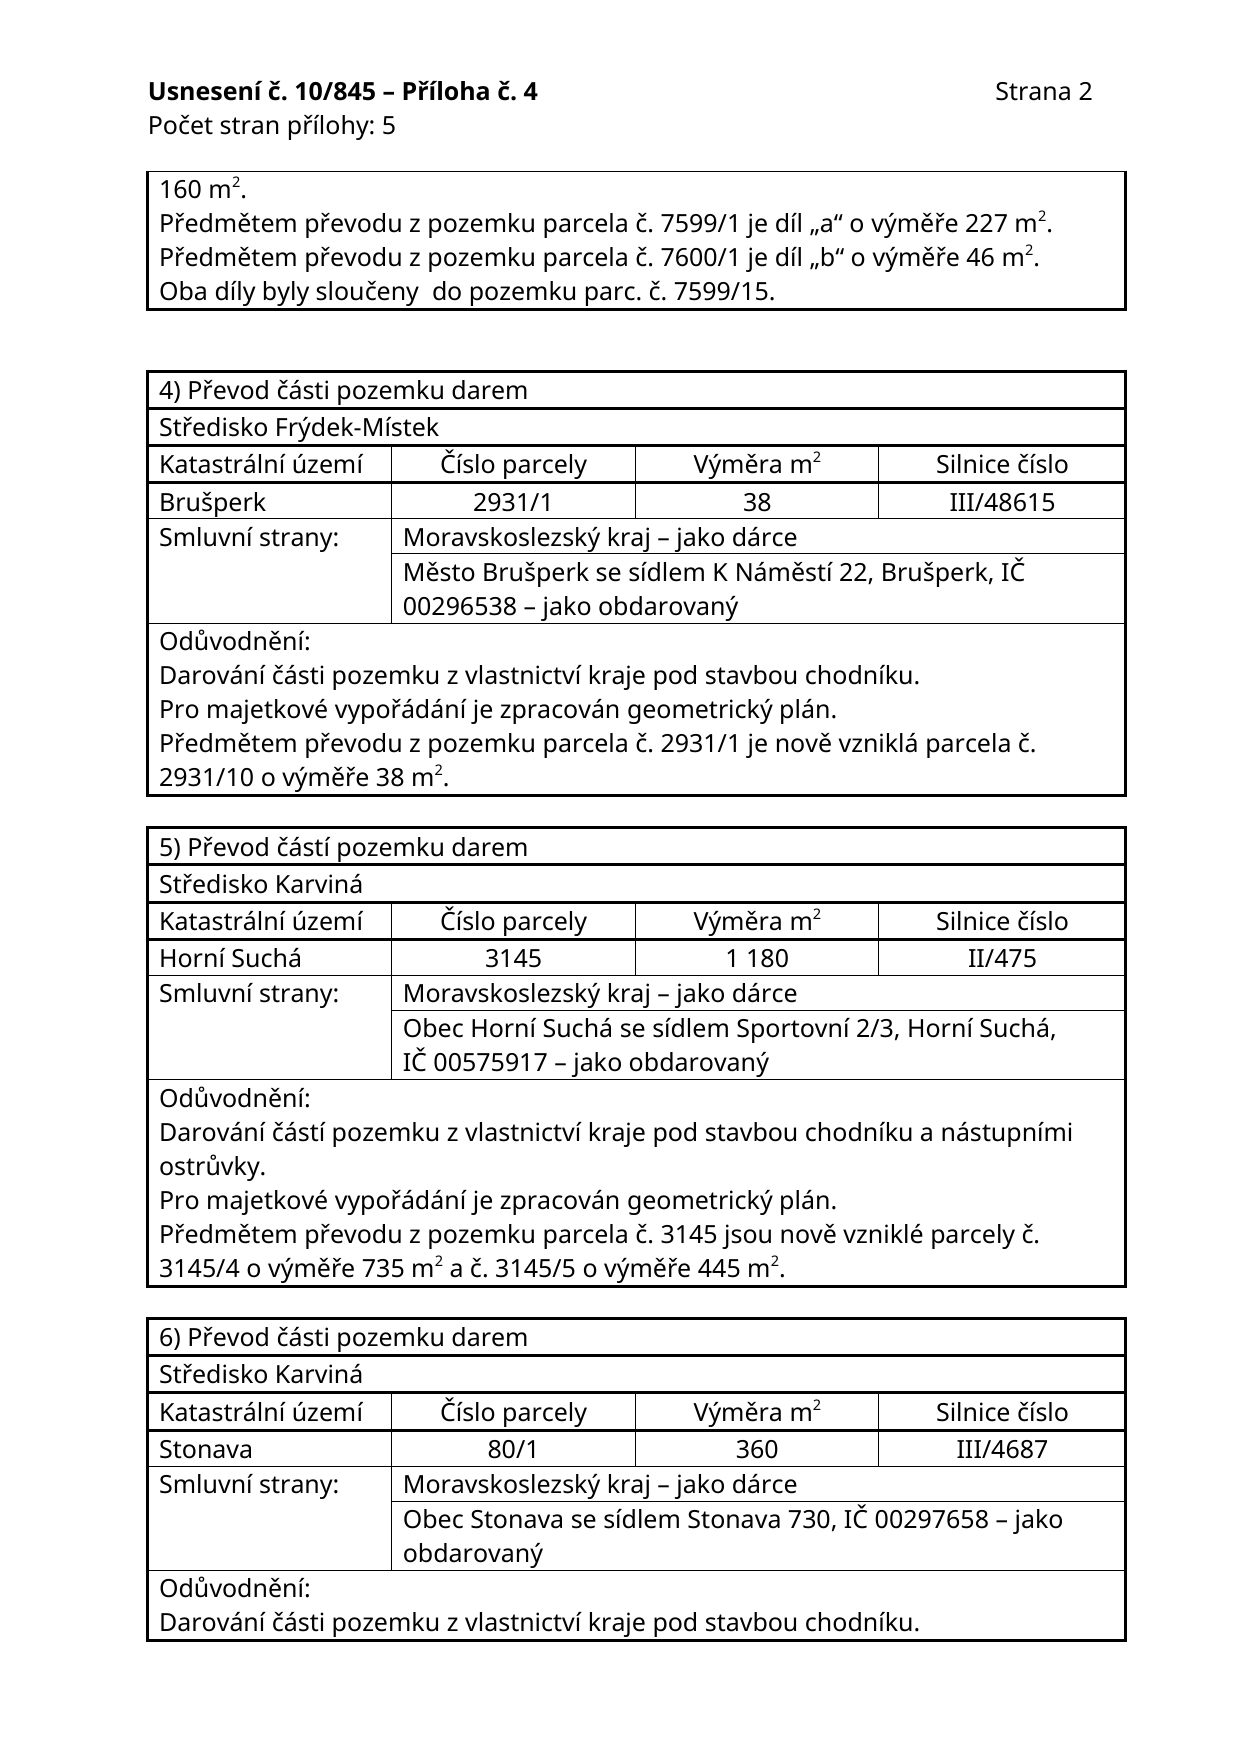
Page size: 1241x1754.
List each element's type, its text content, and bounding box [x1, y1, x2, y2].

table_cell Horní Suchá [149, 941, 391, 975]
table_cell 38 [636, 484, 878, 518]
table_cell Silnice číslo [879, 447, 1124, 481]
table_cell Obec Stonava se sídlem Stonava 730, IČ 00297658 – jako obdarovaný [392, 1502, 1124, 1570]
table_cell II/475 [879, 941, 1124, 975]
table_cell Výměra m2 [636, 904, 878, 938]
table_cell Silnice číslo [879, 1394, 1124, 1428]
table_header 6) Převod části pozemku darem [149, 1320, 1124, 1354]
table_cell Moravskoslezský kraj – jako dárce [392, 519, 1124, 553]
table_cell Smluvní strany: [149, 976, 391, 1079]
table_cell Moravskoslezský kraj – jako dárce [392, 1467, 1124, 1501]
table_cell Katastrální území [149, 904, 391, 938]
table_cell III/48615 [879, 484, 1124, 518]
table_cell Odůvodnění: Darování částí pozemku z vlastnictví kraje pod stavbou chodníku a nástupními ostrůvky. Pro majetkové vypořádání je zpracován geometrický plán. Předmětem převodu z pozemku parcela č. 3145 jsou nově vzniklé parcely č. 3145/4 o výměře 735 m2 a č. 3145/5 o výměře 445 m2. [149, 1080, 1124, 1284]
table_cell Smluvní strany: [149, 519, 391, 622]
table_cell Město Brušperk se sídlem K Náměstí 22, Brušperk, IČ 00296538 – jako obdarovaný [392, 554, 1124, 622]
table_cell 2931/1 [392, 484, 635, 518]
table_cell Odůvodnění: Darování části pozemku z vlastnictví kraje pod stavbou chodníku. Pro majetkové vypořádání je zpracován geometrický plán. Předmětem převodu z pozemku parcela č. 2931/1 je nově vzniklá parcela č. 2931/10 o výměře 38 m2. [149, 624, 1124, 794]
table_cell Středisko Karviná [149, 866, 1124, 901]
table_cell 3145 [392, 941, 635, 975]
table_cell Moravskoslezský kraj – jako dárce [392, 976, 1124, 1010]
table_cell Středisko Karviná [149, 1357, 1124, 1391]
table_cell Číslo parcely [392, 1394, 635, 1428]
table_cell 360 [636, 1432, 878, 1466]
table_cell 1 180 [636, 941, 878, 975]
table_cell Silnice číslo [879, 904, 1124, 938]
table_cell Výměra m2 [636, 447, 878, 481]
table_cell III/4687 [879, 1432, 1124, 1466]
table_cell Odůvodnění: Darování části pozemku z vlastnictví kraje pod stavbou chodníku. [149, 1571, 1124, 1639]
table_cell 80/1 [392, 1432, 635, 1466]
table_cell Stonava [149, 1432, 391, 1466]
table_cell Brušperk [149, 484, 391, 518]
table_cell Smluvní strany: [149, 1467, 391, 1570]
table_cell Číslo parcely [392, 447, 635, 481]
table_header 4) Převod části pozemku darem [149, 373, 1124, 407]
table_cell Katastrální území [149, 447, 391, 481]
table_cell Výměra m2 [636, 1394, 878, 1428]
table_cell Středisko Frýdek-Místek [149, 410, 1124, 444]
table_header 5) Převod částí pozemku darem [149, 829, 1124, 863]
table_cell Katastrální území [149, 1394, 391, 1428]
table_cell 160 m2. Předmětem převodu z pozemku parcela č. 7599/1 je díl „a“ o výměře 227 m2. Předmětem převodu z pozemku parcela č. 7600/1 je díl „b“ o výměře 46 m2. Oba díly byly sloučeny do pozemku parc. č. 7599/15. [149, 172, 1124, 308]
table_cell Číslo parcely [392, 904, 635, 938]
table_cell Obec Horní Suchá se sídlem Sportovní 2/3, Horní Suchá, IČ 00575917 – jako obdarovaný [392, 1011, 1124, 1079]
